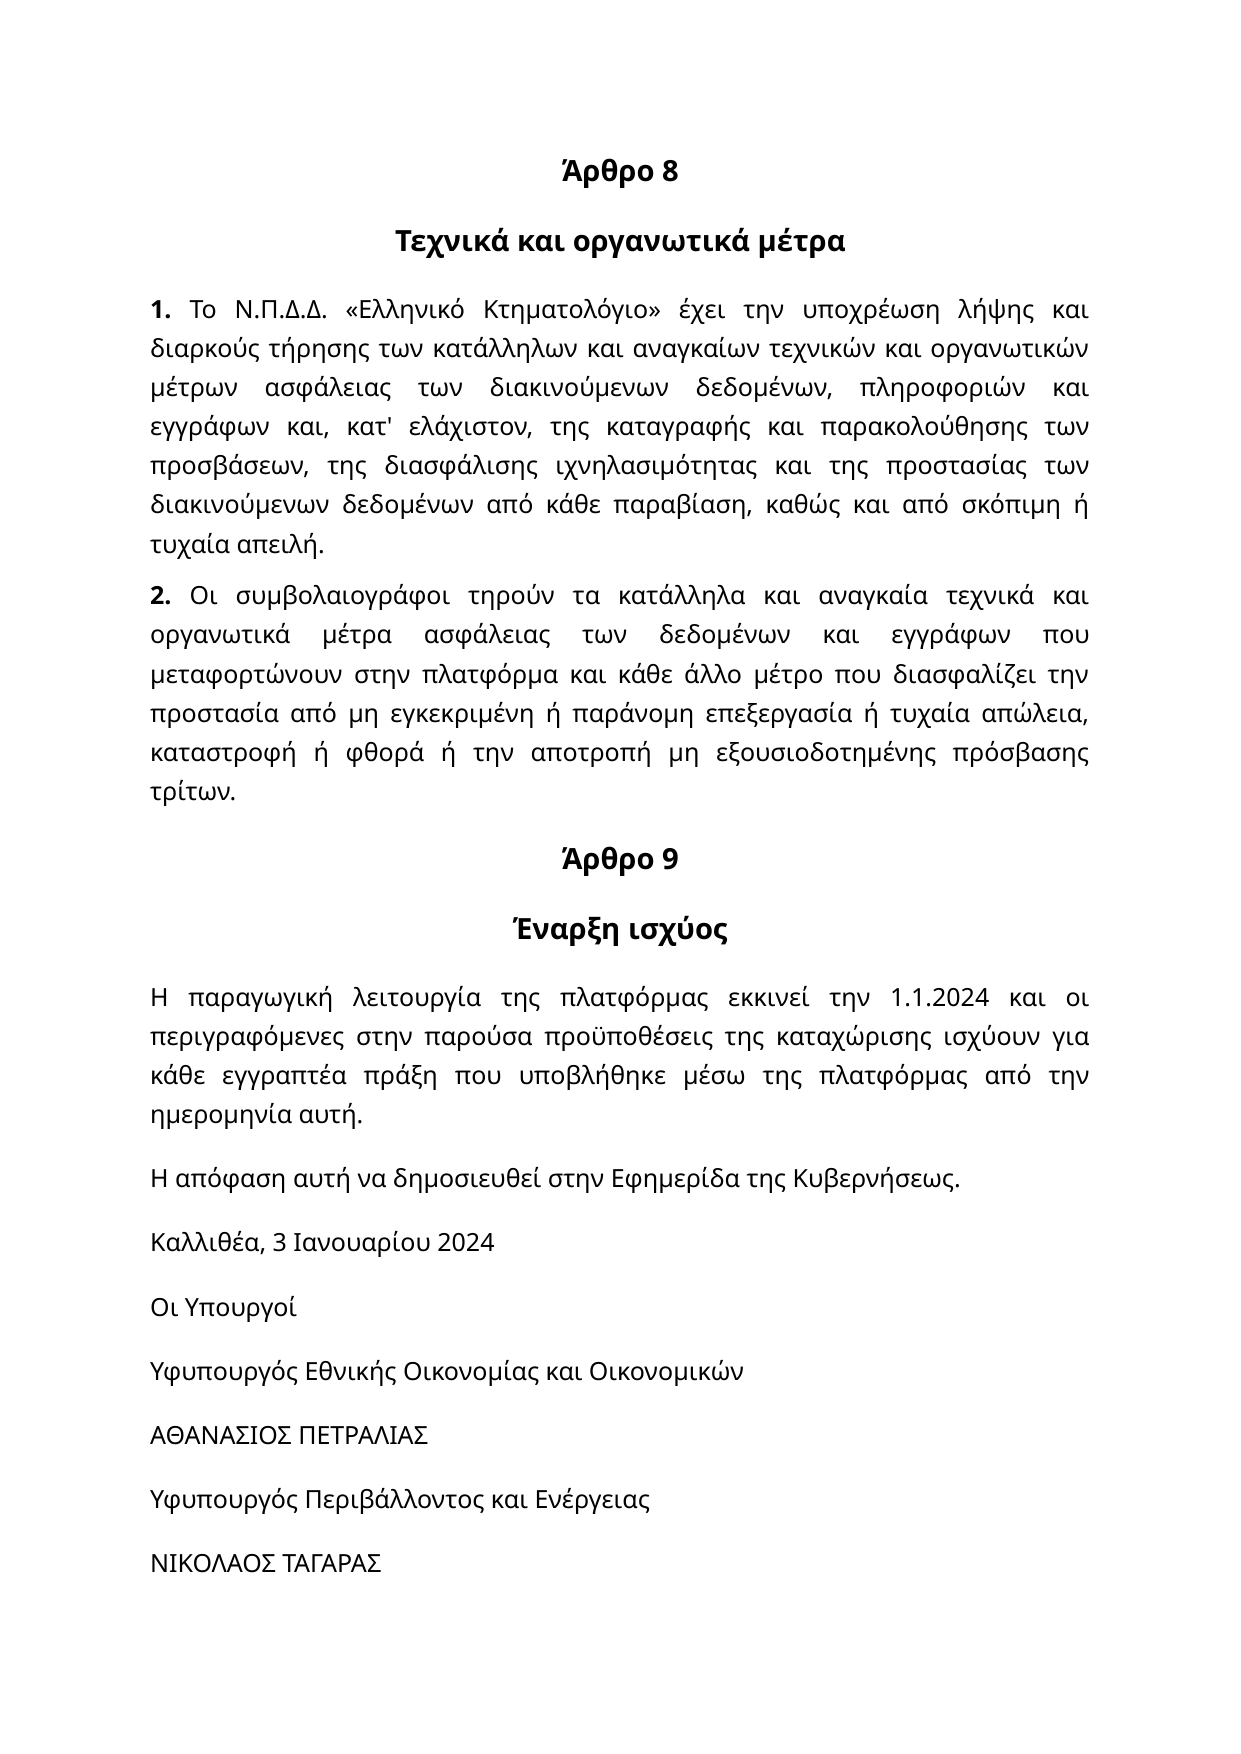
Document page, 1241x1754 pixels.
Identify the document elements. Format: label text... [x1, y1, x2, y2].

text Η απόφαση αυτή να δημοσιευθεί στην Εφημερίδα της Κυβερνήσεως. [150, 1161, 1090, 1195]
subtitle Τεχνικά και οργανωτικά μέτρα [150, 221, 1090, 260]
text ΝΙΚΟΛΑΟΣ ΤΑΓΑΡΑΣ [150, 1546, 1090, 1580]
text ΑΘΑΝΑΣΙΟΣ ΠΕΤΡΑΛΙΑΣ [150, 1417, 1090, 1452]
text Η παραγωγική λειτουργία της πλατφόρμας εκκινεί την 1.1.2024 και οι περιγραφόμενες στην παρούσα προϋποθέσεις της καταχώρισης ισχύουν για κάθε εγγραπτέα πράξη που υποβλήθηκε μέσω της πλατφόρμας από την ημερομηνία αυτή. [150, 979, 1090, 1131]
text Οι Υπουργοί [150, 1289, 1090, 1323]
subtitle Άρθρο 9 [150, 838, 1090, 878]
text Υφυπουργός Περιβάλλοντος και Ενέργειας [150, 1482, 1090, 1516]
subtitle Έναρξη ισχύος [150, 908, 1090, 948]
subtitle Άρθρο 8 [150, 150, 1090, 190]
text 2. Οι συμβολαιογράφοι τηρούν τα κατάλληλα και αναγκαία τεχνικά και οργανωτικά μέτρα ασφάλειας των δεδομένων και εγγράφων που μεταφορτώνουν στην πλατφόρμα και κάθε άλλο μέτρο που διασφαλίζει την προστασία από μη εγκεκριμένη ή παράνομη επεξεργασία ή τυχαία απώλεια, καταστροφή ή φθορά ή την αποτροπή μη εξουσιοδοτημένης πρόσβασης τρίτων. [150, 578, 1090, 808]
text 1. Το Ν.Π.Δ.Δ. «Ελληνικό Κτηματολόγιο» έχει την υποχρέωση λήψης και διαρκούς τήρησης των κατάλληλων και αναγκαίων τεχνικών και οργανωτικών μέτρων ασφάλειας των διακινούμενων δεδομένων, πληροφοριών και εγγράφων και, κατ' ελάχιστον, της καταγραφής και παρακολούθησης των προσβάσεων, της διασφάλισης ιχνηλασιμότητας και της προστασίας των διακινούμενων δεδομένων από κάθε παραβίαση, καθώς και από σκόπιμη ή τυχαία απειλή. [150, 291, 1090, 560]
text Καλλιθέα, 3 Ιανουαρίου 2024 [150, 1225, 1090, 1259]
text Υφυπουργός Εθνικής Οικονομίας και Οικονομικών [150, 1353, 1090, 1387]
